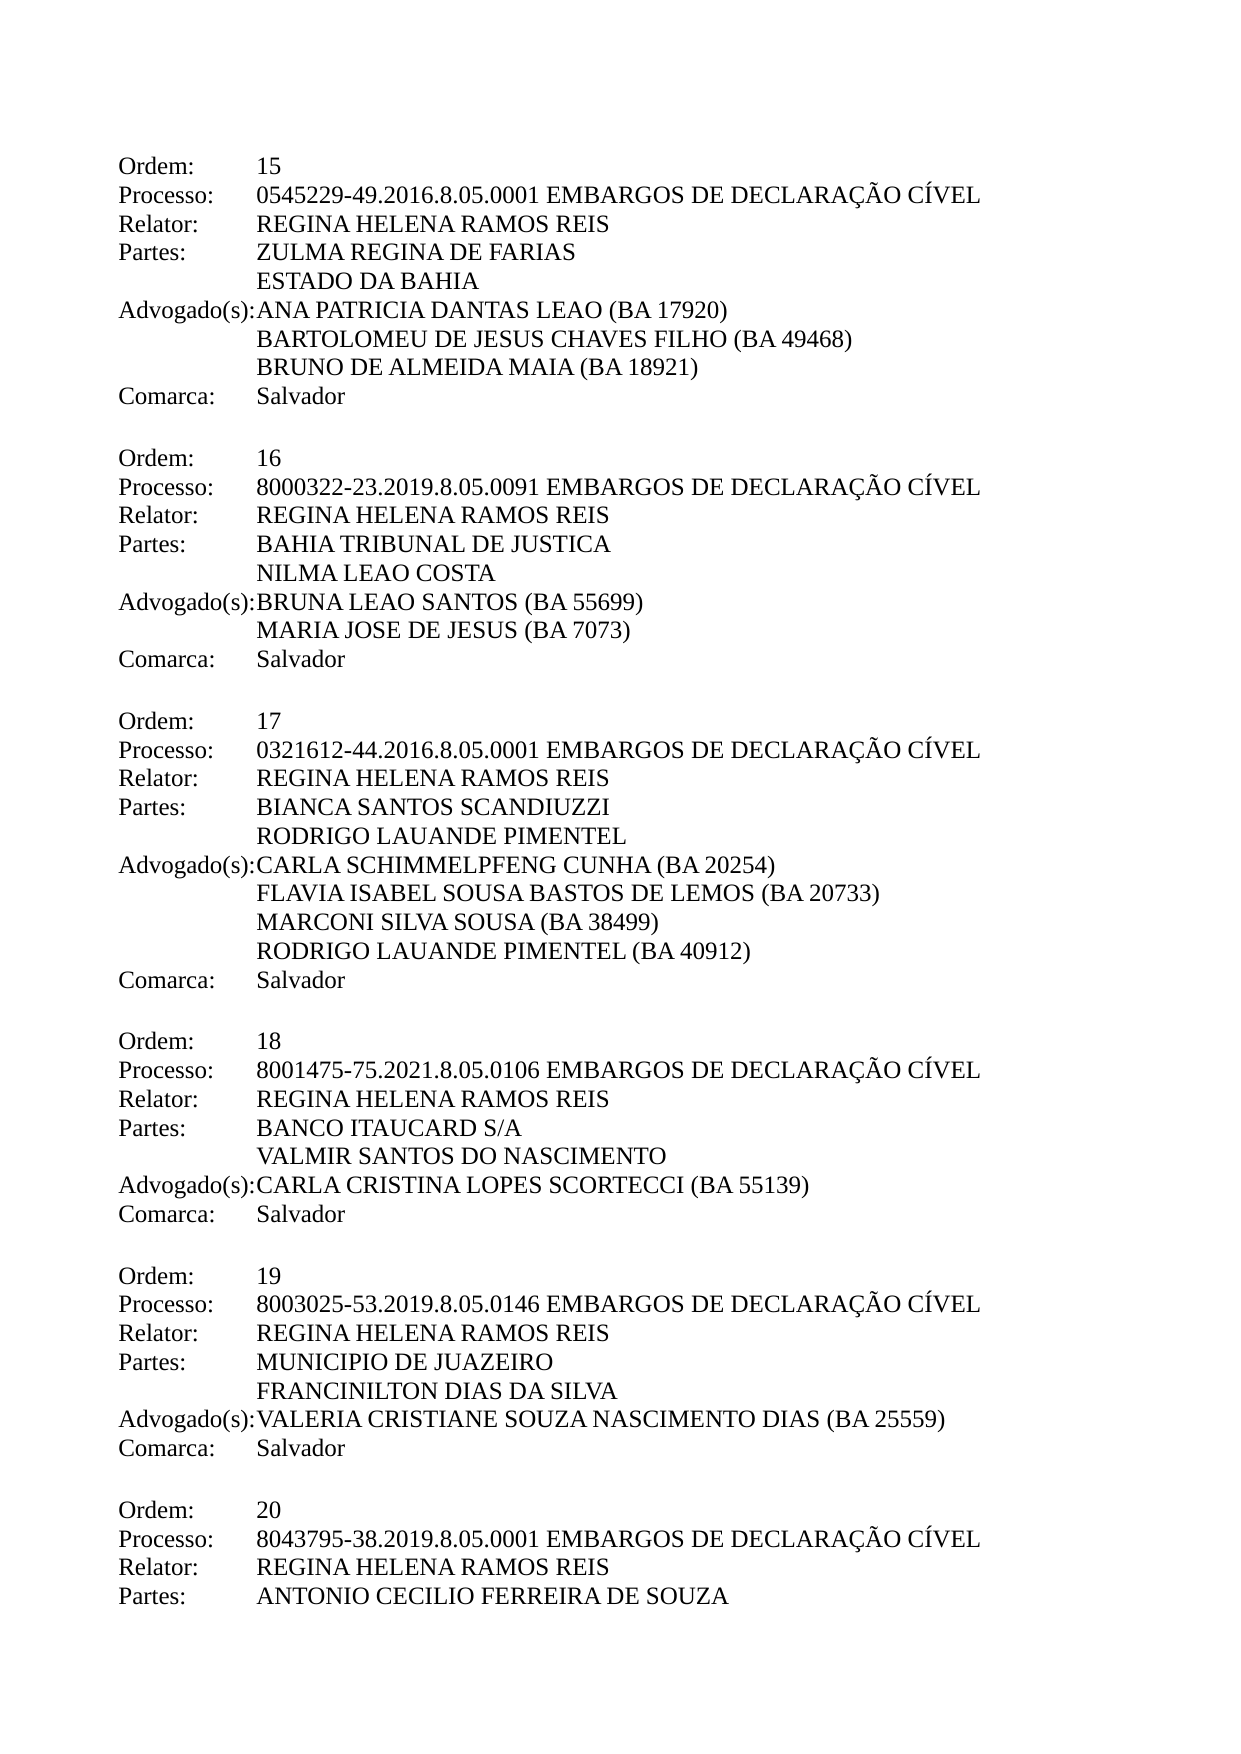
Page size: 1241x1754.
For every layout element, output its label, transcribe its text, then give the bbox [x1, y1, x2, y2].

table_cell Processo: [118, 1290, 256, 1318]
table_cell CARLA SCHIMMELPFENG CUNHA (BA 20254) [256, 850, 984, 878]
table_cell MARCONI SILVA SOUSA (BA 38499) [256, 907, 984, 936]
table_cell CARLA CRISTINA LOPES SCORTECCI (BA 55139) [256, 1170, 984, 1199]
table_cell FRANCINILTON DIAS DA SILVA [256, 1376, 984, 1404]
table_cell RODRIGO LAUANDE PIMENTEL (BA 40912) [256, 936, 984, 965]
table_header 18 [256, 1026, 984, 1055]
table_cell 8000322-23.2019.8.05.0091 EMBARGOS DE DECLARAÇÃO CÍVEL [256, 472, 984, 500]
table_cell Partes: [118, 529, 256, 558]
table_cell REGINA HELENA RAMOS REIS [256, 1553, 984, 1581]
table_cell MARIA JOSE DE JESUS (BA 7073) [256, 615, 984, 644]
table_header Ordem: [118, 151, 256, 180]
table_cell REGINA HELENA RAMOS REIS [256, 500, 984, 529]
table_cell Advogado(s): [118, 850, 256, 878]
table_cell Salvador [256, 381, 984, 410]
table_cell Relator: [118, 1553, 256, 1581]
table_header Ordem: [118, 706, 256, 735]
table_cell RODRIGO LAUANDE PIMENTEL [256, 821, 984, 850]
table_header Ordem: [118, 1261, 256, 1289]
table_cell Processo: [118, 472, 256, 500]
table_cell Processo: [118, 1524, 256, 1552]
table_cell BAHIA TRIBUNAL DE JUSTICA [256, 529, 984, 558]
table_cell VALMIR SANTOS DO NASCIMENTO [256, 1141, 984, 1170]
table_cell Salvador [256, 965, 984, 993]
table_cell [118, 324, 256, 352]
table_cell ZULMA REGINA DE FARIAS [256, 238, 984, 266]
table_cell REGINA HELENA RAMOS REIS [256, 209, 984, 237]
table_cell Advogado(s): [118, 295, 256, 324]
table_header Ordem: [118, 1026, 256, 1055]
table_cell BANCO ITAUCARD S/A [256, 1113, 984, 1141]
table_cell REGINA HELENA RAMOS REIS [256, 764, 984, 792]
table_header 17 [256, 706, 984, 735]
table_cell 0545229-49.2016.8.05.0001 EMBARGOS DE DECLARAÇÃO CÍVEL [256, 180, 984, 209]
table_cell ESTADO DA BAHIA [256, 266, 984, 295]
table_cell Relator: [118, 764, 256, 792]
table_cell Advogado(s): [118, 1170, 256, 1199]
table_cell Partes: [118, 1581, 256, 1610]
table_cell Comarca: [118, 965, 256, 993]
table_cell [118, 266, 256, 295]
table_cell Comarca: [118, 381, 256, 410]
table_cell 8043795-38.2019.8.05.0001 EMBARGOS DE DECLARAÇÃO CÍVEL [256, 1524, 984, 1552]
table_cell Partes: [118, 1113, 256, 1141]
table_cell Comarca: [118, 644, 256, 673]
table_cell BRUNO DE ALMEIDA MAIA (BA 18921) [256, 353, 984, 381]
table_cell Relator: [118, 1084, 256, 1113]
table_cell Processo: [118, 180, 256, 209]
table_cell 8001475-75.2021.8.05.0106 EMBARGOS DE DECLARAÇÃO CÍVEL [256, 1055, 984, 1084]
table_cell [118, 353, 256, 381]
table_cell Partes: [118, 792, 256, 821]
table_cell Salvador [256, 1199, 984, 1228]
table_cell BIANCA SANTOS SCANDIUZZI [256, 792, 984, 821]
table_header Ordem: [118, 1495, 256, 1524]
table_header 15 [256, 151, 984, 180]
table_cell [118, 879, 256, 907]
table_cell ANA PATRICIA DANTAS LEAO (BA 17920) [256, 295, 984, 324]
table_header 20 [256, 1495, 984, 1524]
table_header Ordem: [118, 443, 256, 472]
table_cell [118, 821, 256, 850]
table_cell [118, 1141, 256, 1170]
table_cell Relator: [118, 1318, 256, 1347]
table_cell VALERIA CRISTIANE SOUZA NASCIMENTO DIAS (BA 25559) [256, 1405, 984, 1433]
table_cell ANTONIO CECILIO FERREIRA DE SOUZA [256, 1581, 984, 1610]
table_cell REGINA HELENA RAMOS REIS [256, 1318, 984, 1347]
table_cell FLAVIA ISABEL SOUSA BASTOS DE LEMOS (BA 20733) [256, 879, 984, 907]
table_cell Partes: [118, 238, 256, 266]
table_cell Processo: [118, 735, 256, 763]
table_header 19 [256, 1261, 984, 1289]
table_cell 8003025-53.2019.8.05.0146 EMBARGOS DE DECLARAÇÃO CÍVEL [256, 1290, 984, 1318]
table_cell Advogado(s): [118, 1405, 256, 1433]
table_cell [118, 558, 256, 587]
table_cell REGINA HELENA RAMOS REIS [256, 1084, 984, 1113]
table_cell Partes: [118, 1347, 256, 1376]
table_cell [118, 936, 256, 965]
table_cell [118, 1376, 256, 1404]
table_header 16 [256, 443, 984, 472]
table_cell BARTOLOMEU DE JESUS CHAVES FILHO (BA 49468) [256, 324, 984, 352]
table_cell BRUNA LEAO SANTOS (BA 55699) [256, 587, 984, 615]
table_cell Relator: [118, 209, 256, 237]
table_cell [118, 615, 256, 644]
table_cell NILMA LEAO COSTA [256, 558, 984, 587]
table_cell Salvador [256, 1433, 984, 1462]
table_cell MUNICIPIO DE JUAZEIRO [256, 1347, 984, 1376]
table_cell Processo: [118, 1055, 256, 1084]
table_cell Comarca: [118, 1199, 256, 1228]
table_cell Relator: [118, 500, 256, 529]
table_cell 0321612-44.2016.8.05.0001 EMBARGOS DE DECLARAÇÃO CÍVEL [256, 735, 984, 763]
table_cell [118, 907, 256, 936]
table_cell Salvador [256, 644, 984, 673]
table_cell Advogado(s): [118, 587, 256, 615]
table_cell Comarca: [118, 1433, 256, 1462]
